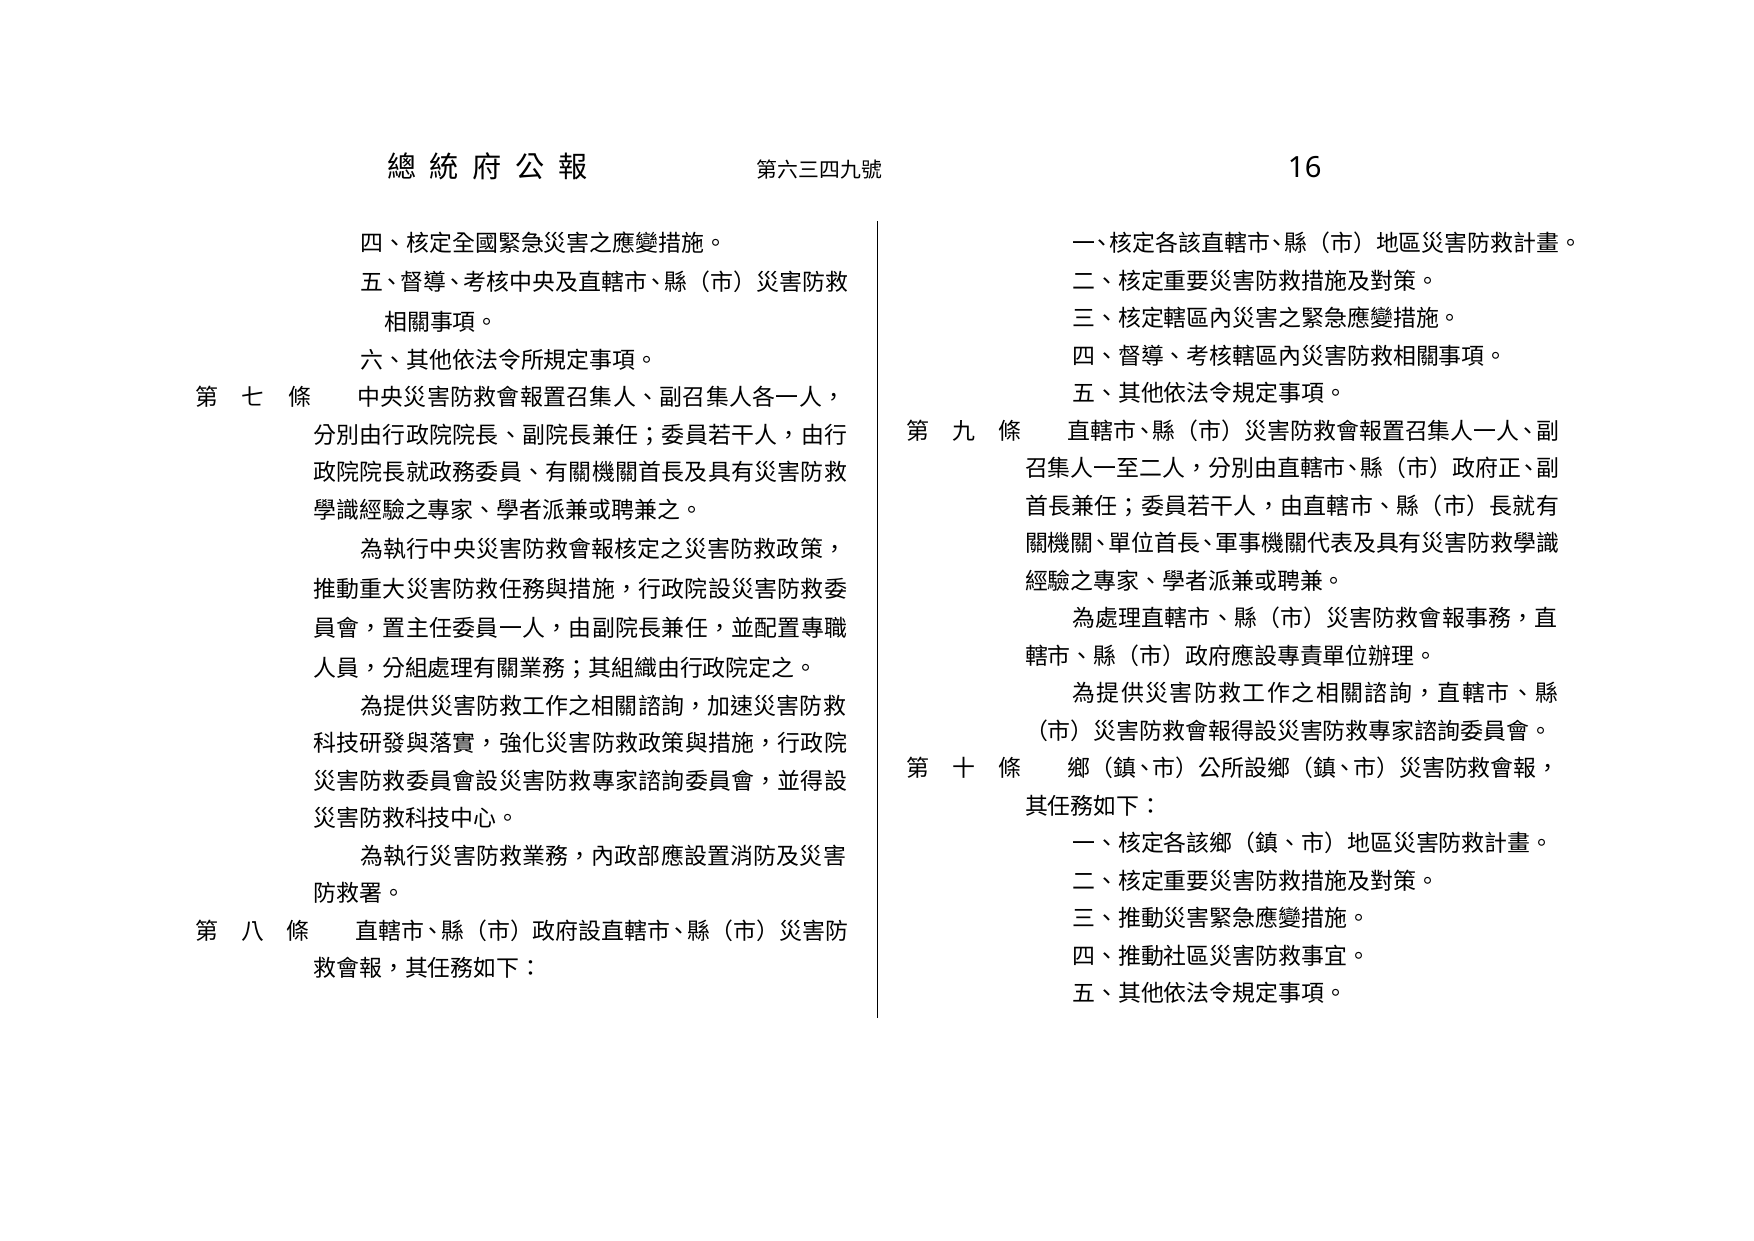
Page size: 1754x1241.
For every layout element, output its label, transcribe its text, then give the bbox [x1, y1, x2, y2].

text 為提供災害防救工作之相關諮詢，加速災害防救科技研發與落實，強化災害防救政策與措施，行政院災害防救委員會設災害防救專家諮詢委員會，並得設災害防救科技中心。 [313, 684, 847, 834]
text 六、其他依法令所規定事項。 [360, 338, 847, 376]
text 三、推動災害緊急應變措施。 [1072, 897, 1559, 934]
text 五、其他依法令規定事項。 [1072, 972, 1559, 1009]
text 第 九 條 直轄市、縣（市）災害防救會報置召集人一人、副召集人一至二人，分別由直轄市、縣（市）政府正、副首長兼任；委員若干人，由直轄市、縣（市）長就有關機關、單位首長、軍事機關代表及具有災害防救學識經驗之專家、學者派兼或聘兼。 [907, 409, 1559, 597]
text 第 七 條 中央災害防救會報置召集人、副召集人各一人，分別由行政院院長、副院長兼任；委員若干人，由行政院院長就政務委員、有關機關首長及具有災害防救學識經驗之專家、學者派兼或聘兼之。 [195, 376, 847, 526]
text 四、核定全國緊急災害之應變措施。 [360, 222, 847, 259]
text 為執行中央災害防救會報核定之災害防救政策，推動重大災害防救任務與措施，行政院設災害防救委員會，置主任委員一人，由副院長兼任，並配置專職人員，分組處理有關業務；其組織由行政院定之。 [313, 526, 847, 684]
text 為處理直轄市、縣（市）災害防救會報事務，直轄市、縣（市）政府應設專責單位辦理。 [1025, 597, 1559, 672]
text 一、核定各該直轄市、縣（市）地區災害防救計畫。 [1072, 222, 1559, 259]
text 五、其他依法令規定事項。 [1072, 372, 1559, 409]
text 五、督導、考核中央及直轄市、縣（市）災害防救相關事項。 [360, 259, 847, 338]
text 四、督導、考核轄區內災害防救相關事項。 [1072, 334, 1559, 372]
text 第 十 條 鄉（鎮、市）公所設鄉（鎮、市）災害防救會報，其任務如下： [907, 747, 1559, 822]
text 二、核定重要災害防救措施及對策。 [1072, 859, 1559, 897]
text 一、核定各該鄉（鎮、市）地區災害防救計畫。 [1072, 822, 1559, 859]
text 為提供災害防救工作之相關諮詢，直轄市、縣（市）災害防救會報得設災害防救專家諮詢委員會。 [1025, 672, 1559, 747]
text 四、推動社區災害防救事宜。 [1072, 934, 1559, 972]
text 為執行災害防救業務，內政部應設置消防及災害防救署。 [313, 834, 847, 909]
text 二、核定重要災害防救措施及對策。 [1072, 259, 1559, 297]
text 三、核定轄區內災害之緊急應變措施。 [1072, 297, 1559, 334]
text 第 八 條 直轄市、縣（市）政府設直轄市、縣（市）災害防救會報，其任務如下： [195, 909, 847, 984]
